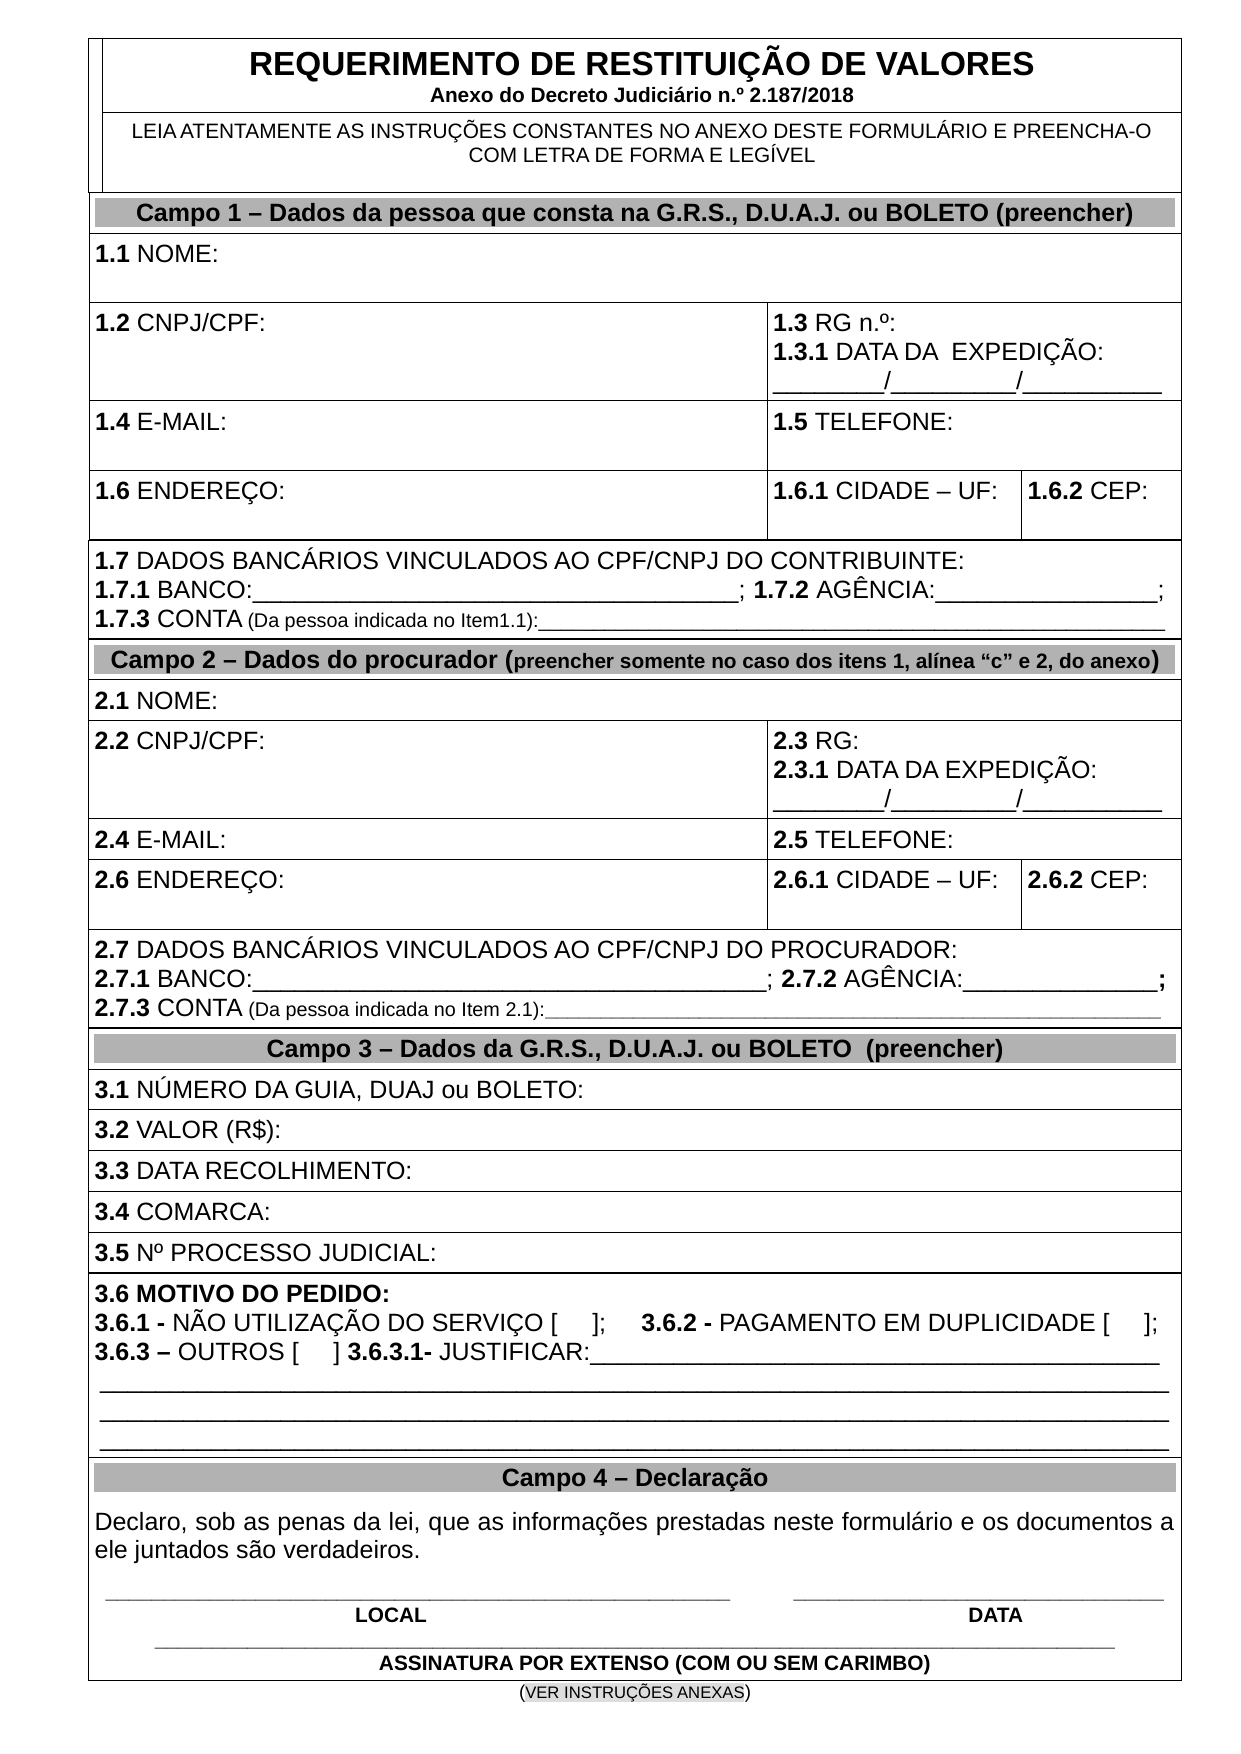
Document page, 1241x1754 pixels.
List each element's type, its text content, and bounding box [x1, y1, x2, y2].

table_cell 2.4 E-MAIL: [89, 819, 767, 859]
table_header 1.7 DADOS BANCÁRIOS VINCULADOS AO CPF/CNPJ DO CONTRIBUINTE: 1.7.1 BANCO:___________________________________; 1.7.2 AGÊNCIA:________________; 1.7.3 CONTA (Da pessoa indicada no Item1.1):_________________________________________________________ [89, 541, 1181, 638]
table_cell 1.2 CNPJ/CPF: [90, 303, 767, 400]
table_cell 1.6.1 CIDADE – UF: [768, 471, 1021, 539]
table_cell 3.3 DATA RECOLHIMENTO: [89, 1151, 1181, 1191]
table_cell 2.5 TELEFONE: [768, 819, 1181, 859]
table_cell 3.4 COMARCA: [89, 1192, 1181, 1231]
table_cell 3.1 NÚMERO DA GUIA, DUAJ ou BOLETO: [89, 1070, 1181, 1109]
text (VER INSTRUÇÕES ANEXAS) [88, 1681, 1181, 1702]
table_cell 2.3 RG: 2.3.1 DATA DA EXPEDIÇÃO: ________/_________/__________ [768, 721, 1181, 818]
table_cell 2.6 ENDEREÇO: [89, 860, 767, 928]
table_header 3.6 MOTIVO DO PEDIDO: 3.6.1 - NÃO UTILIZAÇÃO DO SERVIÇO [ ]; 3.6.2 - PAGAMENTO EM DUPLICIDADE [ ]; 3.6.3 – OUTROS [ ] 3.6.3.1- JUSTIFICAR:_________________________________________ _______________________________________________________________________________________________________________________________________________________________________________________________________________________________________ [89, 1274, 1181, 1457]
table_cell 3.2 VALOR (R$): [89, 1110, 1181, 1150]
table_header [89, 39, 102, 191]
table_header REQUERIMENTO DE RESTITUIÇÃO DE VALORES Anexo do Decreto Judiciário n.º 2.187/2018 [103, 39, 1181, 112]
table_cell 1.3 RG n.º: 1.3.1 DATA DA EXPEDIÇÃO: ________/_________/__________ [768, 303, 1181, 400]
table_header 2.7 DADOS BANCÁRIOS VINCULADOS AO CPF/CNPJ DO PROCURADOR: 2.7.1 BANCO:_____________________________________; 2.7.2 AGÊNCIA:______________; 2.7.3 CONTA (Da pessoa indicada no Item 2.1):________________________________________________________ [89, 930, 1181, 1027]
table_header Campo 2 – Dados do procurador (preencher somente no caso dos itens 1, alínea “c” e 2, do anexo) [89, 640, 1181, 679]
table_cell 1.4 E-MAIL: [90, 401, 767, 470]
table_cell Campo 4 – Declaração Declaro, sob as penas da lei, que as informações prestadas neste formulário e os documentos a ele juntados são verdadeiros. ______________________________________________________ ________________________________ LOCAL DATA ___________________________________________________________________________________ ASSINATURA POR EXTENSO (COM OU SEM CARIMBO) [89, 1458, 1181, 1680]
table_cell 2.2 CNPJ/CPF: [89, 721, 767, 818]
table_header Campo 3 – Dados da G.R.S., D.U.A.J. ou BOLETO (preencher) [89, 1029, 1181, 1068]
table_cell 2.6.1 CIDADE – UF: [768, 860, 1021, 928]
table_cell 1.5 TELEFONE: [768, 401, 1181, 470]
table_cell 1.6 ENDEREÇO: [90, 471, 767, 539]
table_header Campo 1 – Dados da pessoa que consta na G.R.S., D.U.A.J. ou BOLETO (preencher) [90, 193, 1181, 233]
table_cell 3.5 Nº PROCESSO JUDICIAL: [89, 1233, 1181, 1272]
table_cell 2.1 NOME: [89, 680, 1181, 720]
table_cell 1.1 NOME: [90, 234, 1181, 302]
table_cell 2.6.2 CEP: [1022, 860, 1181, 928]
table_cell LEIA ATENTAMENTE AS INSTRUÇÕES CONSTANTES NO ANEXO DESTE FORMULÁRIO E PREENCHA-O COM LETRA DE FORMA E LEGÍVEL [103, 113, 1181, 191]
table_cell 1.6.2 CEP: [1022, 471, 1181, 539]
